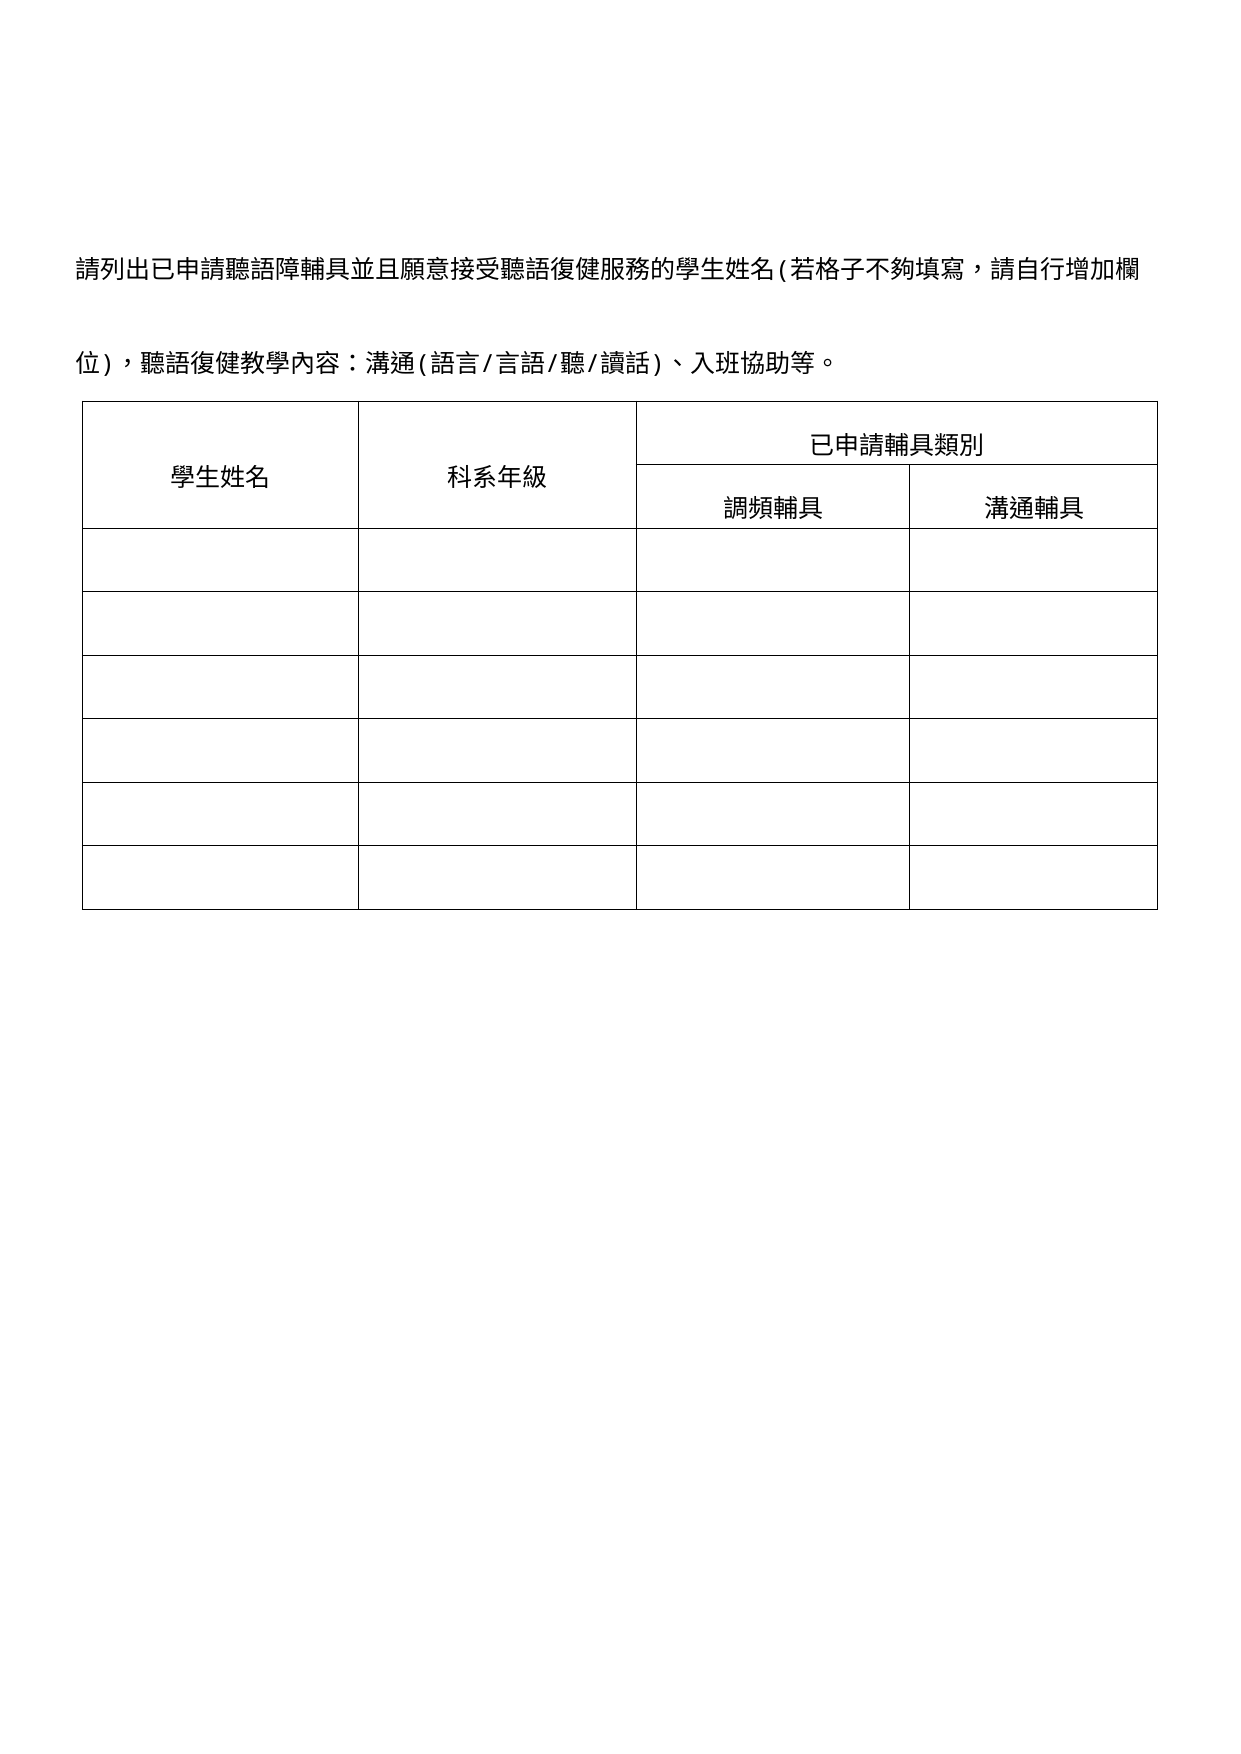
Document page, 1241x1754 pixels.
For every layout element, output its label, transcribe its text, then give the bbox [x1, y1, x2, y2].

table_cell [83, 656, 358, 718]
table_cell [359, 783, 636, 845]
table_header 已申請輔具類別 [637, 402, 1157, 464]
table_cell 調頻輔具 [637, 465, 909, 528]
table_cell [637, 592, 909, 655]
table_cell [83, 529, 358, 591]
text 請列出已申請聽語障輔具並且願意接受聽語復健服務的學生姓名(若格子不夠填寫，請自行增加欄位)，聽語復健教學內容：溝通(語言/言語/聽/讀話)、入班協助等。 [75, 226, 1165, 382]
table_cell [637, 529, 909, 591]
table_cell [910, 592, 1157, 655]
table_cell [637, 656, 909, 718]
table_cell [359, 592, 636, 655]
table_cell [83, 846, 358, 909]
table_cell [910, 846, 1157, 909]
table_cell [910, 719, 1157, 782]
table_cell [910, 656, 1157, 718]
table_cell [910, 783, 1157, 845]
table_cell [359, 529, 636, 591]
table_cell [83, 592, 358, 655]
table_cell [359, 656, 636, 718]
table_cell [637, 846, 909, 909]
table_cell [83, 719, 358, 782]
table_cell [359, 719, 636, 782]
table_cell 溝通輔具 [910, 465, 1157, 528]
table_cell [910, 529, 1157, 591]
table_header 科系年級 [359, 402, 636, 528]
table_cell [83, 783, 358, 845]
table_cell [637, 719, 909, 782]
table_cell [637, 783, 909, 845]
table_header 學生姓名 [83, 402, 358, 528]
table_cell [359, 846, 636, 909]
